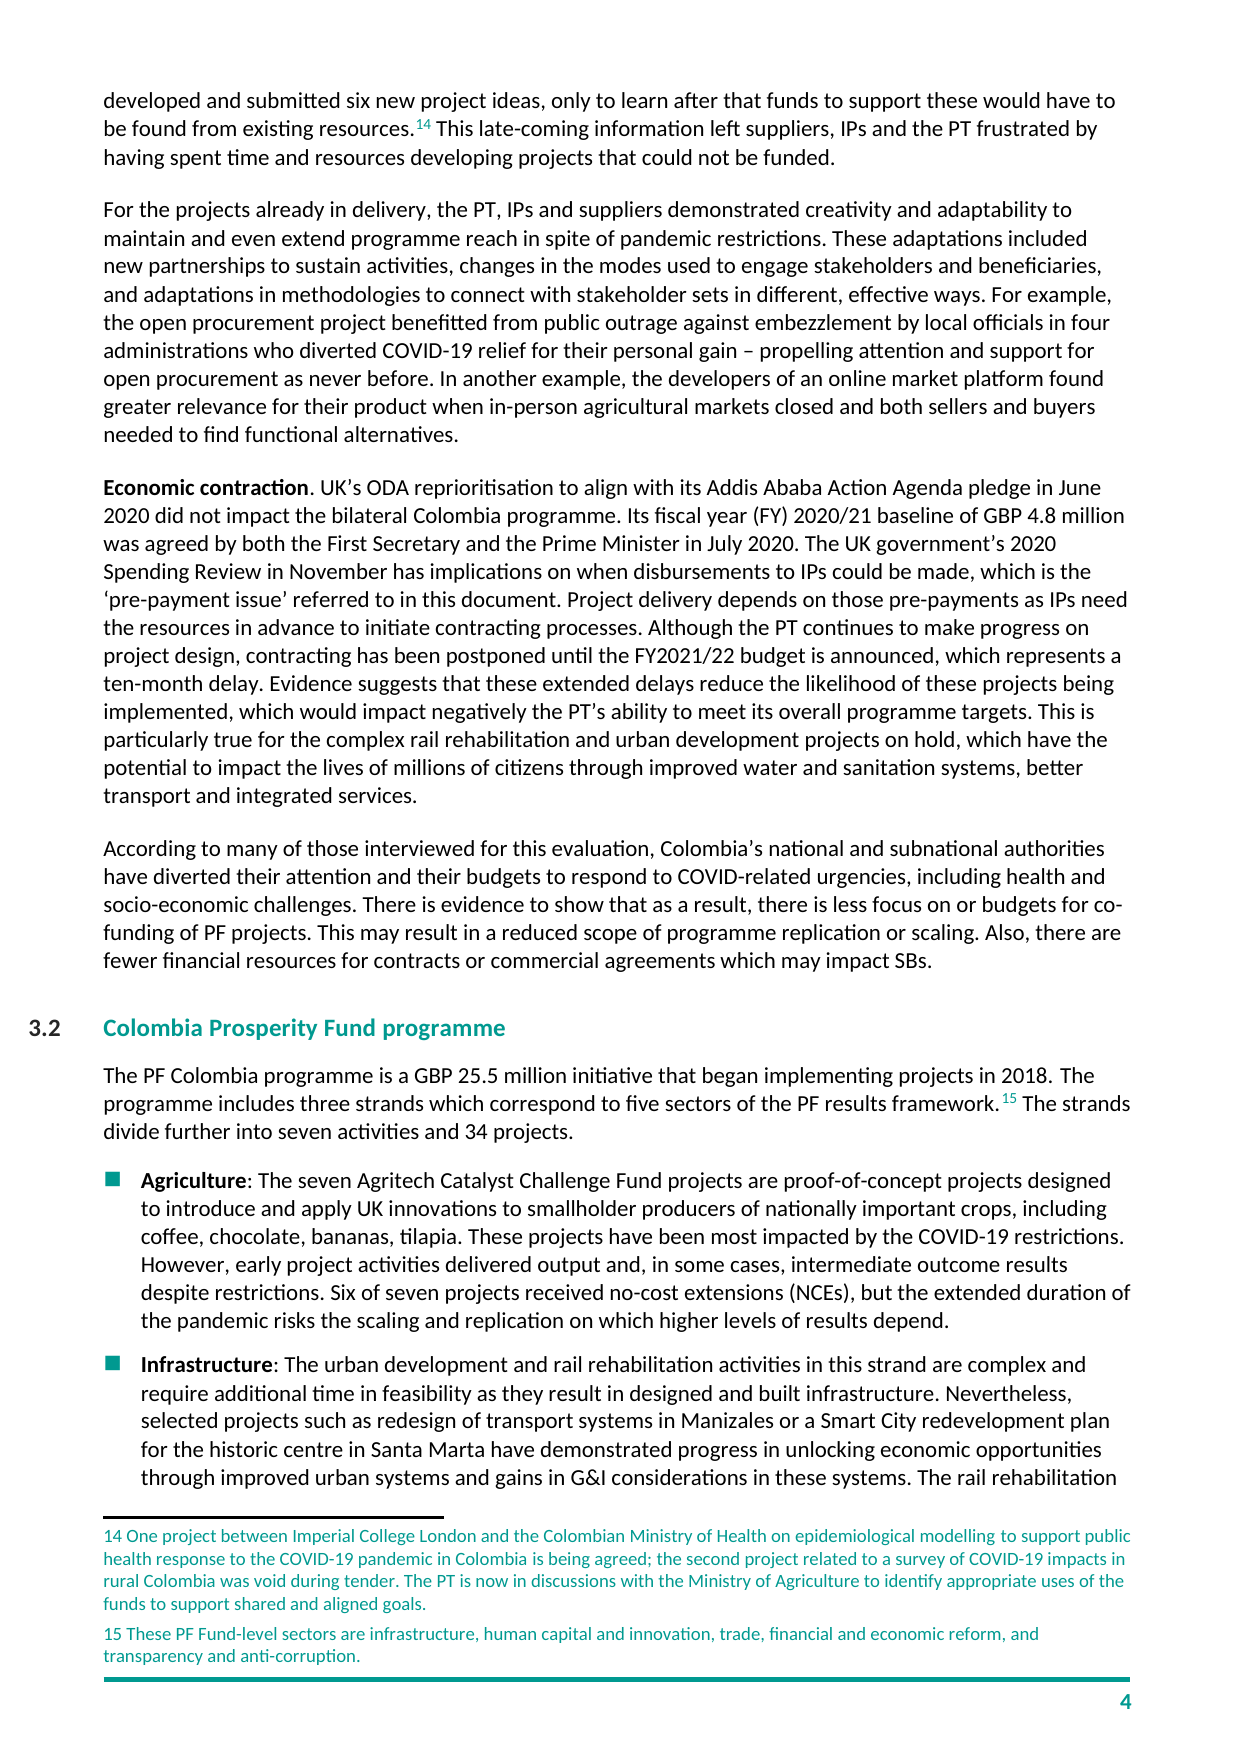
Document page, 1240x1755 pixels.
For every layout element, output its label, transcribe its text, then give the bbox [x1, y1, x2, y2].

subtitle Colombia Prosperity Fund programme [28, 1012, 1133, 1042]
text One project between Imperial College London and the Colombian Ministry of Health on epidemiological modelling to support public health response to the COVID-19 pandemic in Colombia is being agreed; the second project related to a survey of COVID-19 impacts in rural Colombia was void during tender. The PT is now in discussions with the Ministry of Agriculture to identify appropriate uses of the funds to support shared and aligned goals. [103, 1524, 1133, 1616]
list Infrastructure: The urban development and rail rehabilitation activities in this strand are complex and require additional time in feasibility as they result in designed and built infrastructure. Nevertheless, selected projects such as redesign of transport systems in Manizales or a Smart City redevelopment plan for the historic centre in Santa Marta have demonstrated progress in unlocking economic opportunities through improved urban systems and gains in G&I considerations in these systems. The rail rehabilitation [103, 1351, 1133, 1491]
list Agriculture: The seven Agritech Catalyst Challenge Fund projects are proof-of-concept projects designed to introduce and apply UK innovations to smallholder producers of nationally important crops, including coffee, chocolate, bananas, tilapia. These projects have been most impacted by the COVID-19 restrictions. However, early project activities delivered output and, in some cases, intermediate outcome results despite restrictions. Six of seven projects received no-cost extensions (NCEs), but the extended duration of the pandemic risks the scaling and replication on which higher levels of results depend. [103, 1166, 1133, 1334]
text Economic contraction. UK’s ODA reprioritisation to align with its Addis Ababa Action Agenda pledge in June 2020 did not impact the bilateral Colombia programme. Its fiscal year (FY) 2020/21 baseline of GBP 4.8 million was agreed by both the First Secretary and the Prime Minister in July 2020. The UK government’s 2020 Spending Review in November has implications on when disbursements to IPs could be made, which is the ‘pre-payment issue’ referred to in this document. Project delivery depends on those pre-payments as IPs need the resources in advance to initiate contracting processes. Although the PT continues to make progress on project design, contracting has been postponed until the FY2021/22 budget is announced, which represents a ten-month delay. Evidence suggests that these extended delays reduce the likelihood of these projects being implemented, which would impact negatively the PT’s ability to meet its overall programme targets. This is particularly true for the complex rail rehabilitation and urban development projects on hold, which have the potential to impact the lives of millions of citizens through improved water and sanitation systems, better transport and integrated services. [103, 473, 1133, 809]
text These PF Fund-level sectors are infrastructure, human capital and innovation, trade, financial and economic reform, and transparency and anti-corruption. [103, 1622, 1133, 1668]
text The PF Colombia programme is a GBP 25.5 million initiative that began implementing projects in 2018. The programme includes three strands which correspond to five sectors of the PF results framework. The strands divide further into seven activities and 34 projects. [103, 1061, 1133, 1145]
text For the projects already in delivery, the PT, IPs and suppliers demonstrated creativity and adaptability to maintain and even extend programme reach in spite of pandemic restrictions. These adaptations included new partnerships to sustain activities, changes in the modes used to engage stakeholders and beneficiaries, and adaptations in methodologies to connect with stakeholder sets in different, effective ways. For example, the open procurement project benefitted from public outrage against embezzlement by local officials in four administrations who diverted COVID-19 relief for their personal gain – propelling attention and support for open procurement as never before. In another example, the developers of an online market platform found greater relevance for their product when in-person agricultural markets closed and both sellers and buyers needed to find functional alternatives. [103, 196, 1133, 448]
text According to many of those interviewed for this evaluation, Colombia’s national and subnational authorities have diverted their attention and their budgets to respond to COVID-related urgencies, including health and socio-economic challenges. There is evidence to show that as a result, there is less focus on or budgets for co-funding of PF projects. This may result in a reduced scope of programme replication or scaling. Also, there are fewer financial resources for contracts or commercial agreements which may impact SBs. [103, 834, 1133, 974]
text developed and submitted six new project ideas, only to learn after that funds to support these would have to be found from existing resources. This late-coming information left suppliers, IPs and the PT frustrated by having spent time and resources developing projects that could not be funded. [103, 87, 1133, 171]
